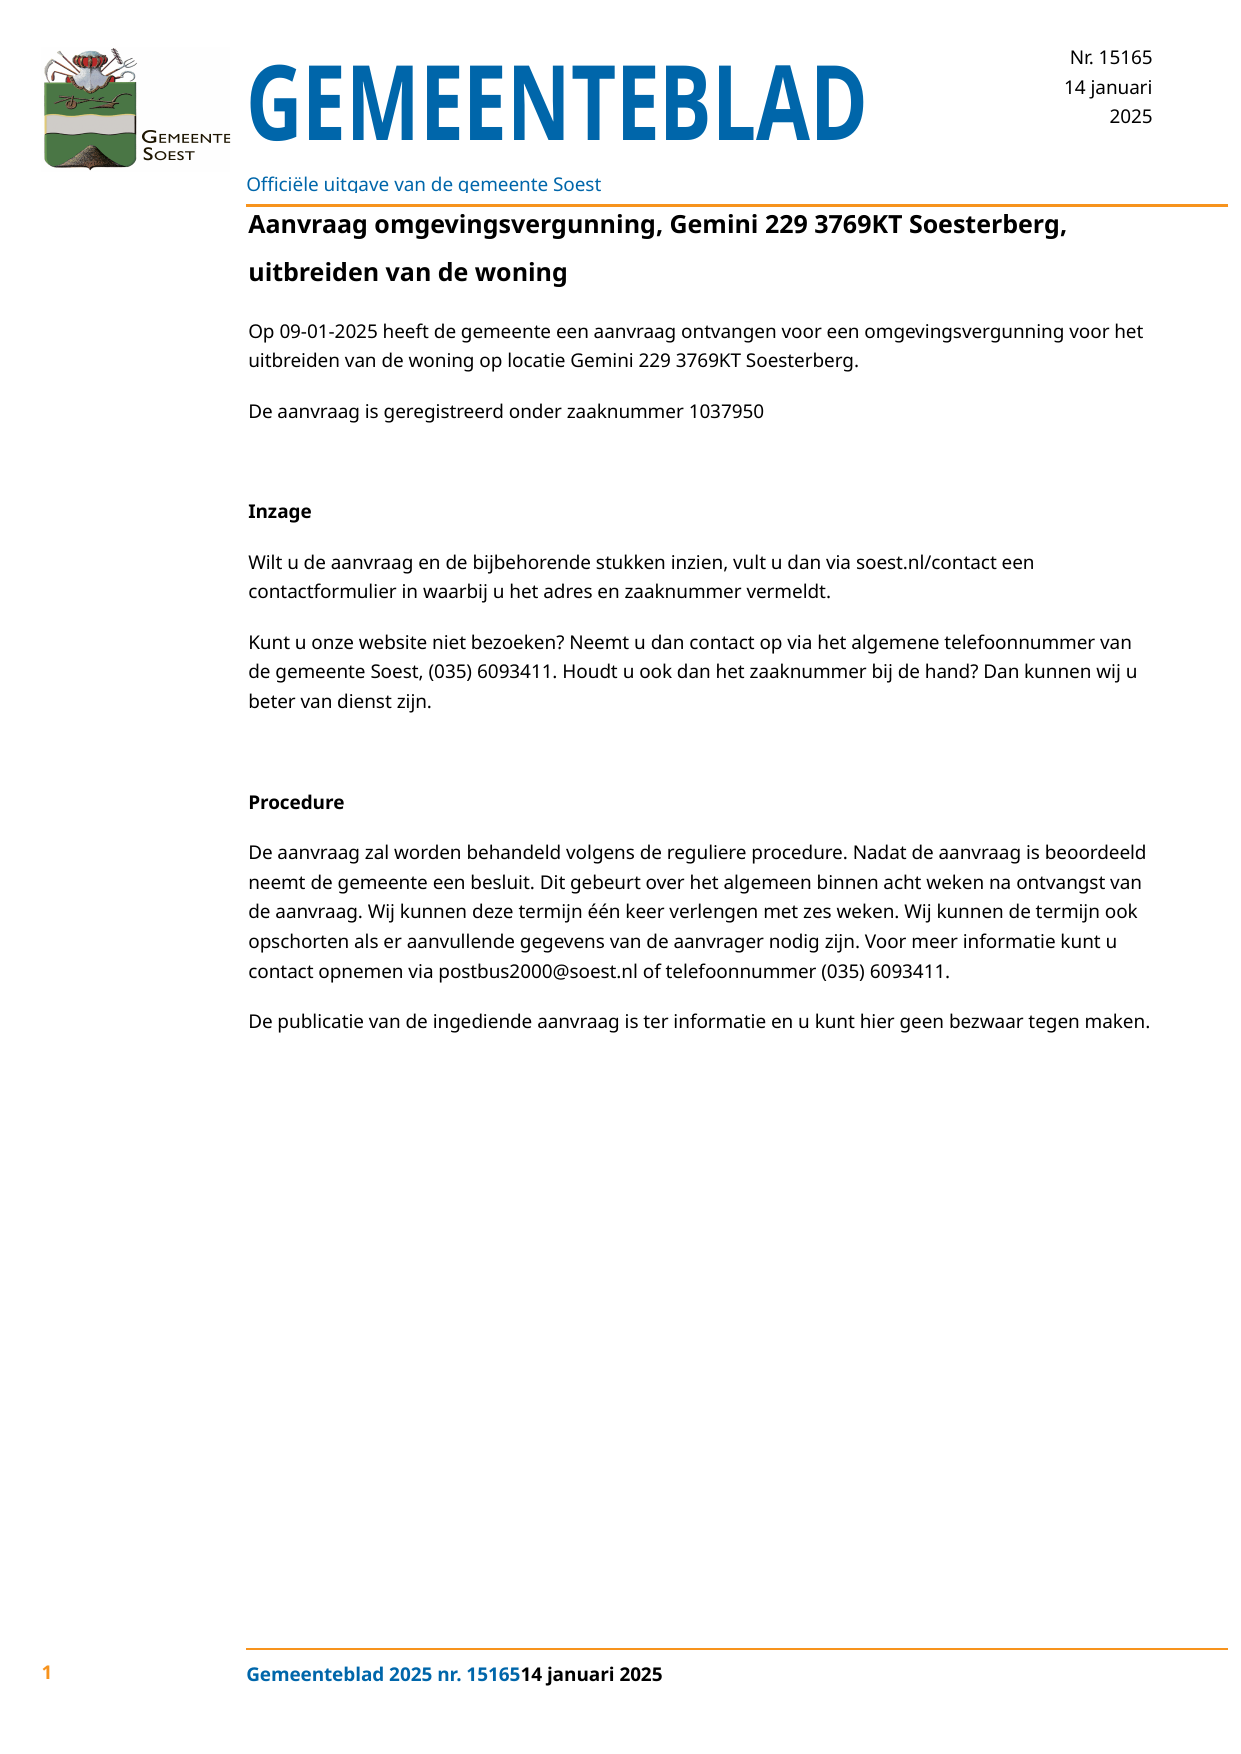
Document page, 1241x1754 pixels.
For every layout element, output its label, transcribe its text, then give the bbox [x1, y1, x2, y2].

text Procedure [248, 789, 1152, 815]
text De aanvraag zal worden behandeld volgens de reguliere procedure. Nadat de aanvraag is beoordeeld neemt de gemeente een besluit. Dit gebeurt over het algemeen binnen acht weken na ontvangst van de aanvraag. Wij kunnen deze termijn één keer verlengen met zes weken. Wij kunnen de termijn ook opschorten als er aanvullende gegevens van de aanvrager nodig zijn. Voor meer informatie kunt u contact opnemen via postbus2000@soest.nl of telefoonnummer (035) 6093411. [248, 839, 1152, 984]
text Op 09-01-2025 heeft de gemeente een aanvraag ontvangen voor een omgevingsvergunning voor het uitbreiden van de woning op locatie Gemini 229 3769KT Soesterberg. [248, 318, 1152, 373]
picture [41, 47, 231, 172]
text Kunt u onze website niet bezoeken? Neemt u dan contact op via het algemene telefoonnummer van de gemeente Soest, (035) 6093411. Houdt u ook dan het zaaknummer bij de hand? Dan kunnen wij u beter van dienst zijn. [248, 629, 1152, 714]
text De aanvraag is geregistreerd onder zaaknummer 1037950 [248, 398, 1152, 424]
text Inzage [248, 499, 1152, 524]
text Aanvraag omgevingsvergunning, Gemini 229 3769KT Soesterberg, uitbreiden van de woning [248, 207, 1152, 288]
text De publicatie van de ingediende aanvraag is ter informatie en u kunt hier geen bezwaar tegen maken. [248, 1008, 1152, 1034]
text Wilt u de aanvraag en de bijbehorende stukken inzien, vult u dan via soest.nl/contact een contactformulier in waarbij u het adres en zaaknummer vermeldt. [248, 549, 1152, 604]
